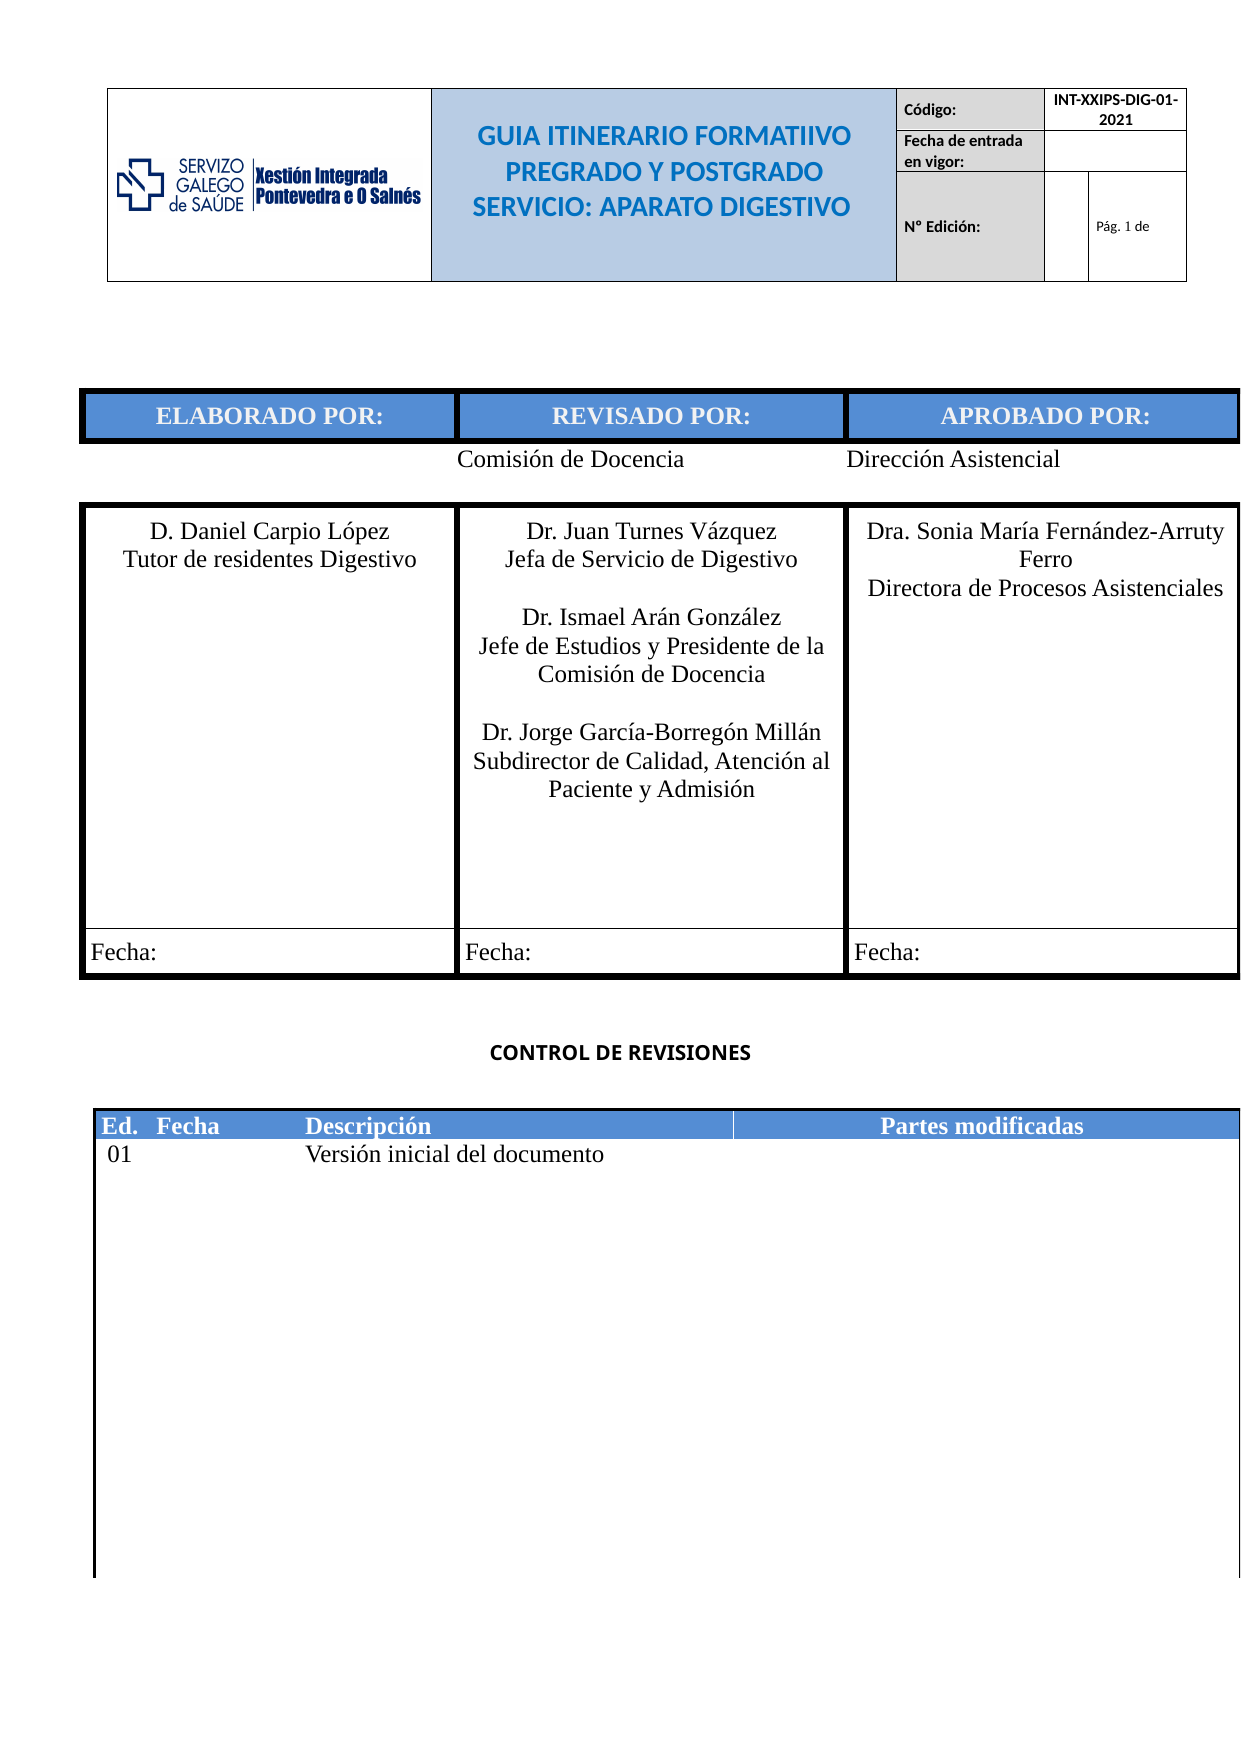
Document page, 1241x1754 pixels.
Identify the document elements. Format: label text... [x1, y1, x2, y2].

table_header Partes modificadas [734, 1111, 1239, 1139]
table_cell Dirección Asistencial [846, 444, 1212, 473]
text CONTROL DE REVISIONES [118, 1038, 1122, 1067]
table_cell [1212, 473, 1220, 502]
table_cell [156, 1520, 305, 1549]
table_cell [156, 1140, 305, 1520]
table_cell [1233, 473, 1240, 502]
table_header REVISADO POR: [460, 394, 843, 438]
table_cell D. Daniel Carpio López Tutor de residentes Digestivo [86, 508, 454, 811]
table_cell 01 [96, 1140, 156, 1520]
table_cell [460, 813, 843, 927]
table_cell [846, 473, 1212, 502]
table_cell [849, 813, 1237, 927]
table_cell [96, 1549, 156, 1577]
table_cell Fecha: [86, 929, 454, 973]
table_cell Dr. Juan Turnes Vázquez Jefa de Servicio de Digestivo Dr. Ismael Arán González Jefe de Estudios y Presidente de la Comisión de Docencia Dr. Jorge García-Borregón Millán Subdirector de Calidad, Atención al Paciente y Admisión [460, 508, 843, 811]
table_cell [734, 1520, 1239, 1549]
table_cell Fecha: [460, 929, 843, 973]
table_cell [156, 1549, 305, 1577]
table_header ELABORADO POR: [86, 394, 454, 438]
table_cell [1220, 473, 1232, 502]
table_cell [1233, 444, 1240, 473]
table_cell [83, 444, 457, 473]
table_cell [734, 1140, 1239, 1520]
table_cell [305, 1520, 733, 1549]
table_cell [734, 1549, 1239, 1577]
table_cell [457, 473, 846, 502]
table_header Descripción [305, 1111, 733, 1139]
table_cell Dra. Sonia María Fernández-Arruty Ferro Directora de Procesos Asistenciales [849, 508, 1237, 811]
table_cell [86, 813, 454, 927]
table_cell Fecha: [849, 929, 1237, 973]
table_header Ed. [96, 1111, 156, 1139]
table_cell Versión inicial del documento [305, 1140, 733, 1520]
table_cell [1212, 444, 1220, 473]
table_cell [96, 1520, 156, 1549]
table_cell [1220, 444, 1232, 473]
table_cell [305, 1549, 733, 1577]
table_cell Comisión de Docencia [457, 444, 846, 473]
table_header Fecha [156, 1111, 305, 1139]
picture [117, 158, 423, 212]
table_cell [83, 473, 457, 502]
table_header APROBADO POR: [849, 394, 1237, 438]
